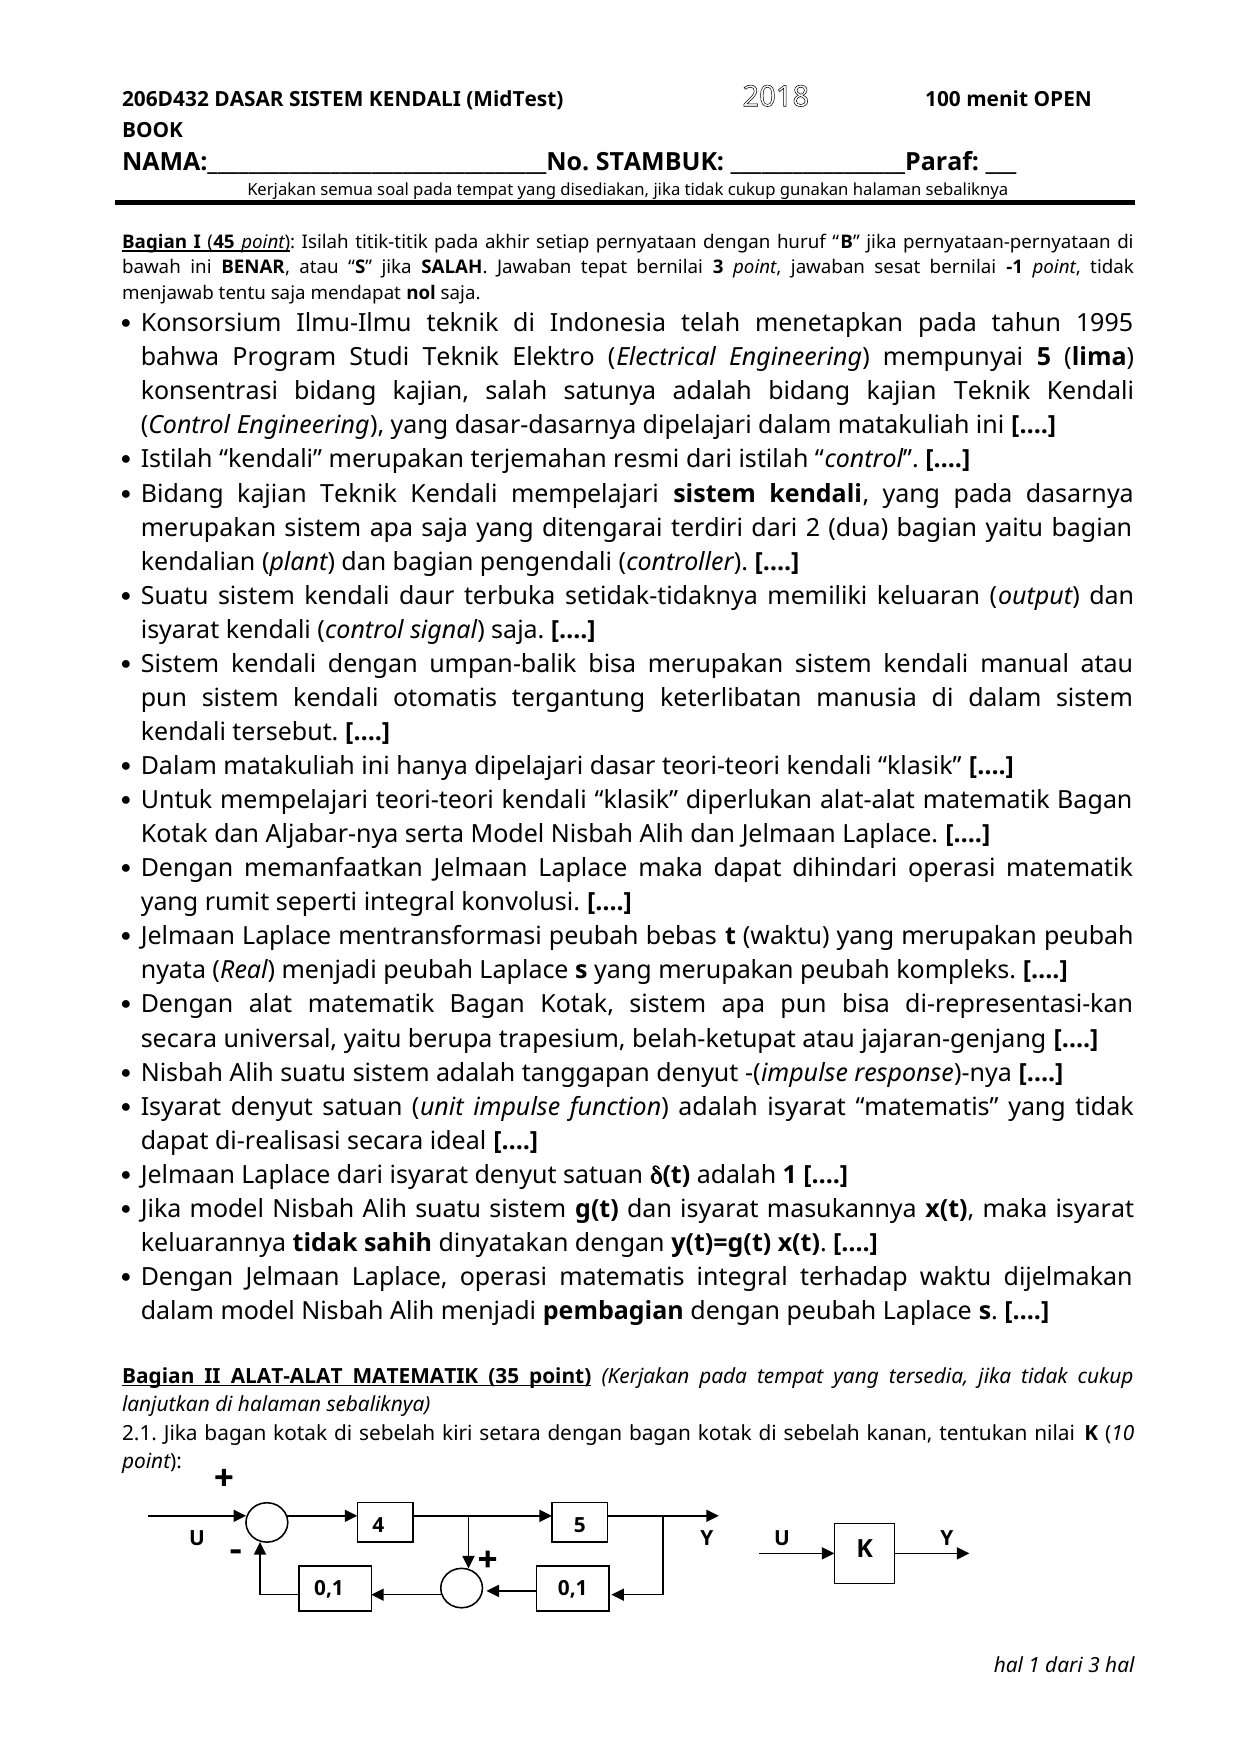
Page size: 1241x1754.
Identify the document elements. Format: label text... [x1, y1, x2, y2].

list Dalam matakuliah ini hanya dipelajari dasar teori-teori kendali “klasik” [….] [122, 748, 1134, 782]
list Suatu sistem kendali daur terbuka setidak-tidaknya memiliki keluaran (output) dan isyarat kendali (control signal) saja. [….] [122, 577, 1134, 646]
list Dengan Jelmaan Laplace, operasi matematis integral terhadap waktu dijelmakan dalam model Nisbah Alih menjadi pembagian dengan peubah Laplace s. [….] [122, 1259, 1134, 1327]
list Dengan memanfaatkan Jelmaan Laplace maka dapat dihindari operasi matematik yang rumit seperti integral konvolusi. [….] [122, 850, 1134, 918]
list Untuk mempelajari teori-teori kendali “klasik” diperlukan alat-alat matematik Bagan Kotak dan Aljabar-nya serta Model Nisbah Alih dan Jelmaan Laplace. [….] [122, 782, 1134, 850]
list Jika model Nisbah Alih suatu sistem g(t) dan isyarat masukannya x(t), maka isyarat keluarannya tidak sahih dinyatakan dengan y(t)=g(t) x(t). [….] [122, 1191, 1134, 1259]
text Bagian II ALAT-ALAT MATEMATIK (35 point) (Kerjakan pada tempat yang tersedia, jika tidak cukup lanjutkan di halaman sebaliknya) [122, 1361, 1134, 1418]
text Bagian I (45 point): Isilah titik-titik pada akhir setiap pernyataan dengan huruf “B” jika pernyataan-pernyataan di bawah ini BENAR, atau “S” jika SALAH. Jawaban tepat bernilai 3 point, jawaban sesat bernilai -1 point, tidak menjawab tentu saja mendapat nol saja. [122, 228, 1134, 305]
list Nisbah Alih suatu sistem adalah tanggapan denyut -(impulse response)-nya [….] [122, 1054, 1134, 1088]
list Jelmaan Laplace mentransformasi peubah bebas t (waktu) yang merupakan peubah nyata (Real) menjadi peubah Laplace s yang merupakan peubah kompleks. [….] [122, 918, 1134, 986]
list Isyarat denyut satuan (unit impulse function) adalah isyarat “matematis” yang tidak dapat di-realisasi secara ideal [….] [122, 1088, 1134, 1156]
list Sistem kendali dengan umpan-balik bisa merupakan sistem kendali manual atau pun sistem kendali otomatis tergantung keterlibatan manusia di dalam sistem kendali tersebut. [….] [122, 646, 1134, 748]
list Konsorsium Ilmu-Ilmu teknik di Indonesia telah menetapkan pada tahun 1995 bahwa Program Studi Teknik Elektro (Electrical Engineering) mempunyai 5 (lima) konsentrasi bidang kajian, salah satunya adalah bidang kajian Teknik Kendali (Control Engineering), yang dasar-dasarnya dipelajari dalam matakuliah ini [….] [122, 305, 1134, 441]
list Jelmaan Laplace dari isyarat denyut satuan (t) adalah 1 [….] [122, 1156, 1134, 1191]
text 2.1. Jika bagan kotak di sebelah kiri setara dengan bagan kotak di sebelah kanan, tentukan nilai K (10 point): [122, 1418, 1134, 1474]
list Bidang kajian Teknik Kendali mempelajari sistem kendali, yang pada dasarnya merupakan sistem apa saja yang ditengarai terdiri dari 2 (dua) bagian yaitu bagian kendalian (plant) dan bagian pengendali (controller). [….] [122, 475, 1134, 577]
list Dengan alat matematik Bagan Kotak, sistem apa pun bisa di-representasi-kan secara universal, yaitu berupa trapesium, belah-ketupat atau jajaran-genjang [….] [122, 986, 1134, 1054]
list Istilah “kendali” merupakan terjemahan resmi dari istilah “control”. [….] [122, 441, 1134, 475]
